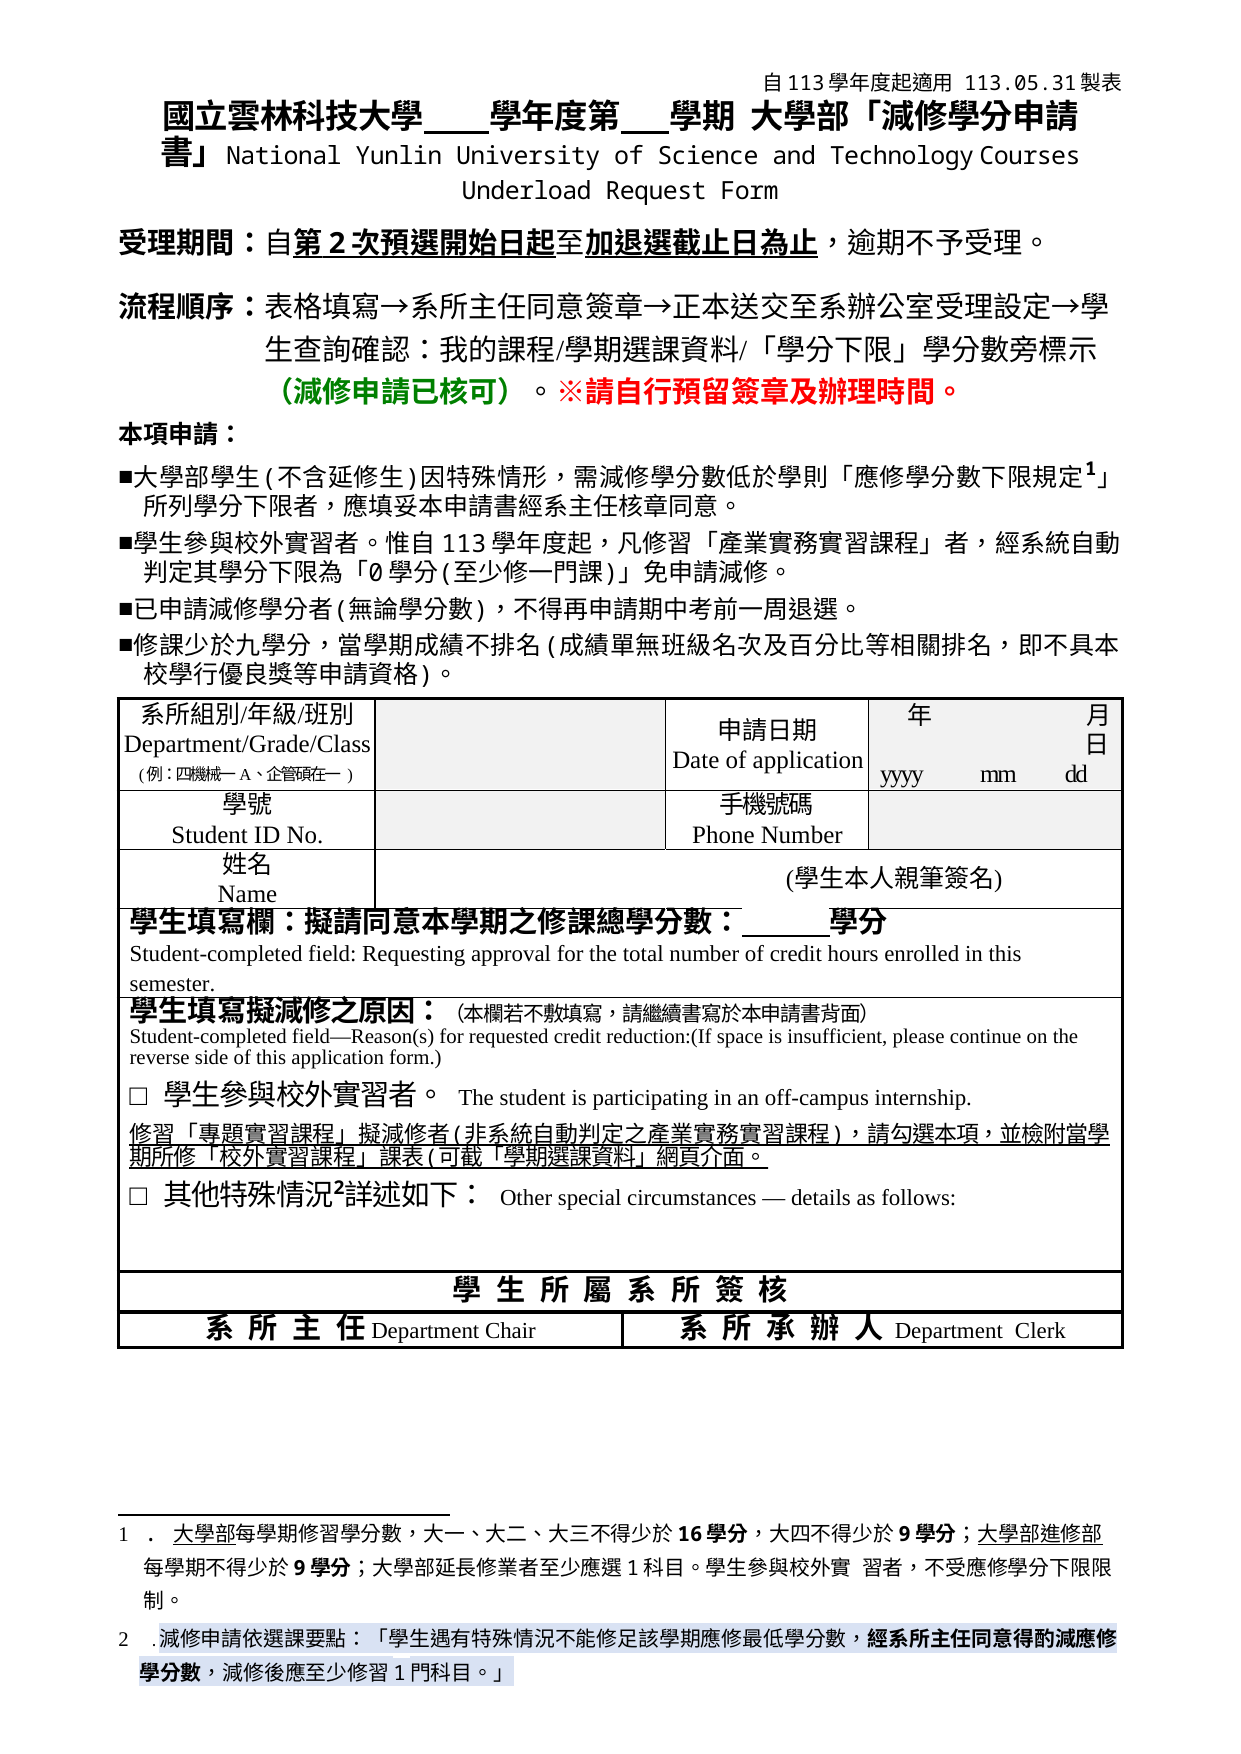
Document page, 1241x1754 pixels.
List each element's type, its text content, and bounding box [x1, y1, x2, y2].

table_cell 系 所 承 辦 人 Department Clerk [624, 1314, 1121, 1346]
table_cell 學 生 所 屬 系 所 簽 核 [120, 1273, 1121, 1310]
table_cell 學生填寫欄：擬請同意本學期之修課總學分數： 學分 Student-completed field: Requesting approval for the total number of credit hours enrolled in this semester. [120, 909, 1121, 997]
table_cell 學生填寫擬減修之原因：（本欄若不敷填寫，請繼續書寫於本申請書背面） Student-completed field—Reason(s) for requested credit reduction:(If space is insufficient, please continue on the reverse side of this application form.) [120, 998, 1121, 1069]
table_header 系所組別/年級/班別 Department/Grade/Class ( 例：四機械一A、企管碩在一 ) [120, 700, 374, 789]
table_cell 學號 Student ID No. [120, 791, 374, 849]
text ■已申請減修學分者(無論學分數)，不得再申請期中考前一周退選。 [118, 595, 1122, 624]
text ■大學部學生(不含延修生)因特殊情形，需減修學分數低於學則「應修學分數下限規定」所列學分下限者，應填妥本申請書經系主任核章同意。 [118, 463, 1122, 521]
table_cell [376, 850, 665, 908]
table_cell [869, 791, 1121, 849]
text ■學生參與校外實習者。惟自113學年度起，凡修習「產業實務實習課程」者，經系統自動判定其學分下限為「0學分(至少修一門課)」免申請減修。 [118, 529, 1122, 587]
text 本項申請： [118, 413, 1122, 451]
table_cell 系 所 主 任 Department Chair [120, 1314, 621, 1346]
table_cell 姓名 Name [120, 850, 374, 908]
text ■修課少於九學分，當學期成績不排名(成績單無班級名次及百分比等相關排名，即不具本校學行優良獎等申請資格)。 [118, 631, 1122, 690]
text . 大學部每學期修習學分數，大一、大二、大三不得少於16學分，大四不得少於9學分；大學部進修部每學期不得少於9學分；大學部延長修業者至少應選1科目。學生參與校外實 習者，不受應修學分下限限制。 [118, 1515, 1122, 1615]
table_cell □ 學生參與校外實習者。 The student is participating in an off-campus internship. 修習「專題實習課程」擬減修者(非系統自動判定之產業實務實習課程)，請勾選本項，並檢附當學期所修「校外實習課程」課表(可截「學期選課資料」網頁介面。 □ 其他特殊情況詳述如下： Other special circumstances — details as follows: [120, 1070, 1121, 1270]
table_cell [376, 791, 665, 849]
table_cell 手機號碼 Phone Number [666, 791, 868, 849]
table_header [376, 700, 665, 789]
table_header 年 月 日 yyyy mm dd [869, 700, 1121, 789]
table_cell (學生本人親筆簽名) [666, 850, 1121, 908]
text 受理期間：自第2次預選開始日起至加退選截止日為止，逾期不予受理。 [118, 232, 1122, 259]
table_header 申請日期 Date of application [666, 700, 868, 789]
text 國立雲林科技大學 學年度第 學期 大學部「減修學分申請書」National Yunlin University of Science and Technology Courses Underload Request Form [118, 100, 1122, 207]
text 流程順序：表格填寫→系所主任同意簽章→正本送交至系辦公室受理設定→學生查詢確認：我的課程/學期選課資料/「學分下限」學分數旁標示（減修申請已核可）。※請自行預留簽章及辦理時間。 [118, 284, 1122, 411]
